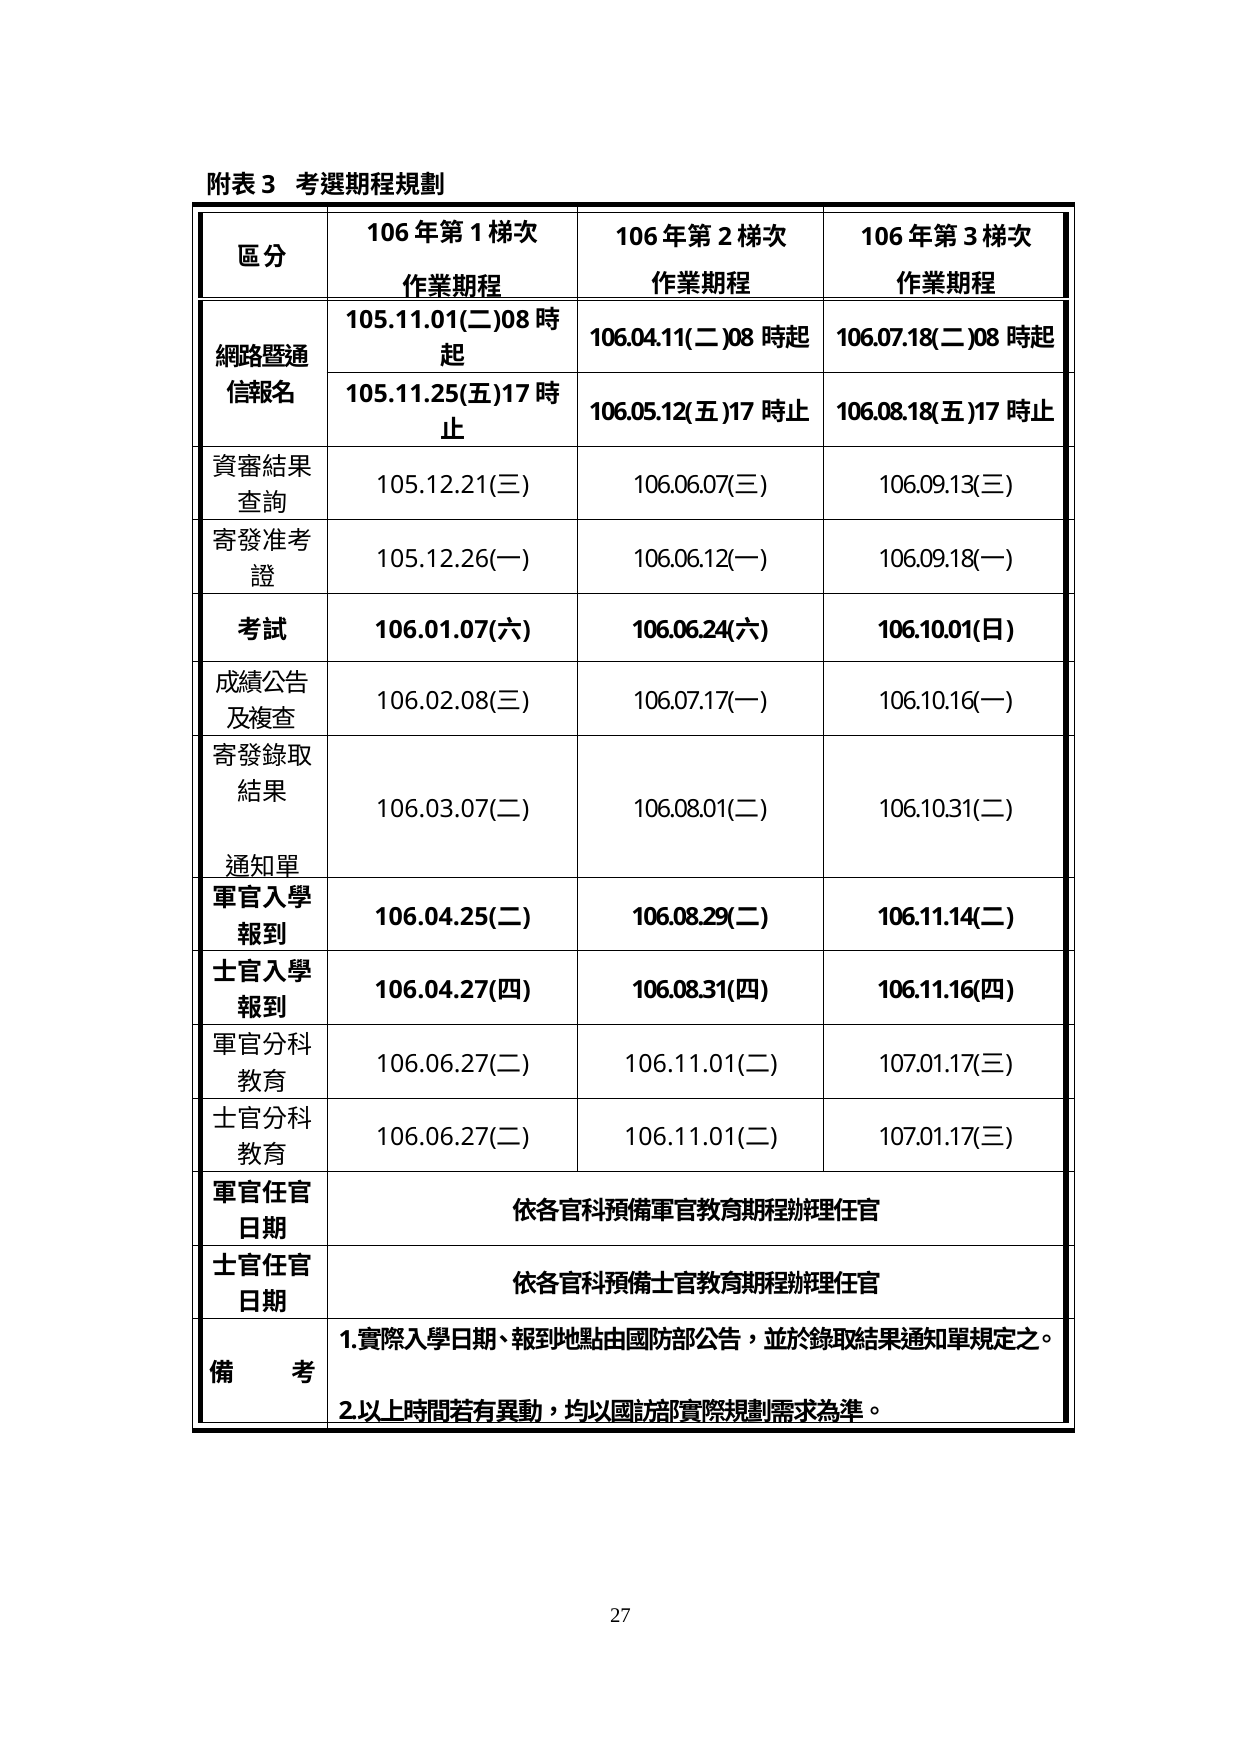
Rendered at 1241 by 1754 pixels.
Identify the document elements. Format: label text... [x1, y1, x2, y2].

table_cell 106.06.12(一) [578, 520, 823, 593]
table_cell 106.09.18(一) [824, 520, 1063, 593]
table_cell 依各官科預備軍官教育期程辦理任官 [328, 1172, 1063, 1244]
table_cell 107.01.17(三) [824, 1099, 1063, 1171]
table_header [198, 207, 327, 212]
table_cell 軍官分科教育 [203, 1025, 327, 1097]
table_cell 資審結果查詢 [203, 447, 327, 519]
table_cell 106.11.16(四) [824, 951, 1063, 1024]
table_cell 士官分科教育 [203, 1099, 327, 1171]
table_cell 106.04.27(四) [328, 951, 577, 1024]
table_cell 106.06.24(六) [578, 594, 823, 661]
table_cell 備考 [203, 1319, 327, 1422]
table_cell 106.11.14(二) [824, 878, 1063, 950]
table_cell 106.10.16(一) [824, 662, 1063, 734]
table_header 105.11.01(二)08時起 [328, 301, 577, 372]
table_cell 依各官科預備士官教育期程辦理任官 [328, 1246, 1063, 1318]
table_cell 106.06.07(三) [578, 447, 823, 519]
table_cell 軍官任官日期 [203, 1172, 327, 1244]
table_cell 107.01.17(三) [824, 1025, 1063, 1097]
table_cell 士官入學報到 [203, 951, 327, 1024]
table_cell 106.10.01(日) [824, 594, 1063, 661]
table_header 106年第1梯次 作業期程 [328, 213, 577, 297]
table_header [824, 207, 1069, 212]
table_header 106.07.18(二)08時起 [824, 301, 1063, 372]
table_header 106年第3梯次 作業期程 [824, 213, 1063, 297]
table_cell 106.05.12(五)17時止 [578, 373, 823, 446]
table_cell 105.12.21(三) [328, 447, 577, 519]
table_cell 寄發錄取結果 通知單 [203, 736, 327, 877]
table_cell 106.06.27(二) [328, 1099, 577, 1171]
table_header 106.04.11(二)08時起 [578, 301, 823, 372]
table_cell 105.12.26(一) [328, 520, 577, 593]
table_cell 軍官入學報到 [203, 878, 327, 950]
table_header 106年第2梯次 作業期程 [578, 213, 823, 297]
table_cell 105.11.25(五)17時止 [328, 373, 577, 446]
table_cell 士官任官日期 [203, 1246, 327, 1318]
table_cell 106.07.17(一) [578, 662, 823, 734]
table_cell 106.01.07(六) [328, 594, 577, 661]
table_cell 106.11.01(二) [578, 1099, 823, 1171]
table_cell 網路暨通信報名 [203, 301, 327, 446]
table_cell 106.06.27(二) [328, 1025, 577, 1097]
table_cell 成績公告及複查 [203, 662, 327, 734]
table_cell 106.02.08(三) [328, 662, 577, 734]
table_cell 106.08.01(二) [578, 736, 823, 877]
table_cell 106.04.25(二) [328, 878, 577, 950]
table_header 區分 [203, 213, 327, 297]
table_cell 106.08.31(四) [578, 951, 823, 1024]
table_cell 1.實際入學日期、報到地點由國防部公告，並於錄取結果通知單規定之。 2.以上時間若有異動，均以國訪部實際規劃需求為準。 [328, 1319, 1063, 1422]
table_cell 考試 [203, 594, 327, 661]
table_cell 106.08.18(五)17時止 [824, 373, 1063, 446]
table_header [328, 207, 577, 212]
table_header [578, 207, 823, 212]
table_cell 106.11.01(二) [578, 1025, 823, 1097]
text 附表3 考選期程規劃 [187, 164, 1053, 201]
table_cell 106.03.07(二) [328, 736, 577, 877]
table_cell 106.10.31(二) [824, 736, 1063, 877]
table_cell 106.09.13(三) [824, 447, 1063, 519]
table_cell 寄發准考證 [203, 520, 327, 593]
table_cell 106.08.29(二) [578, 878, 823, 950]
